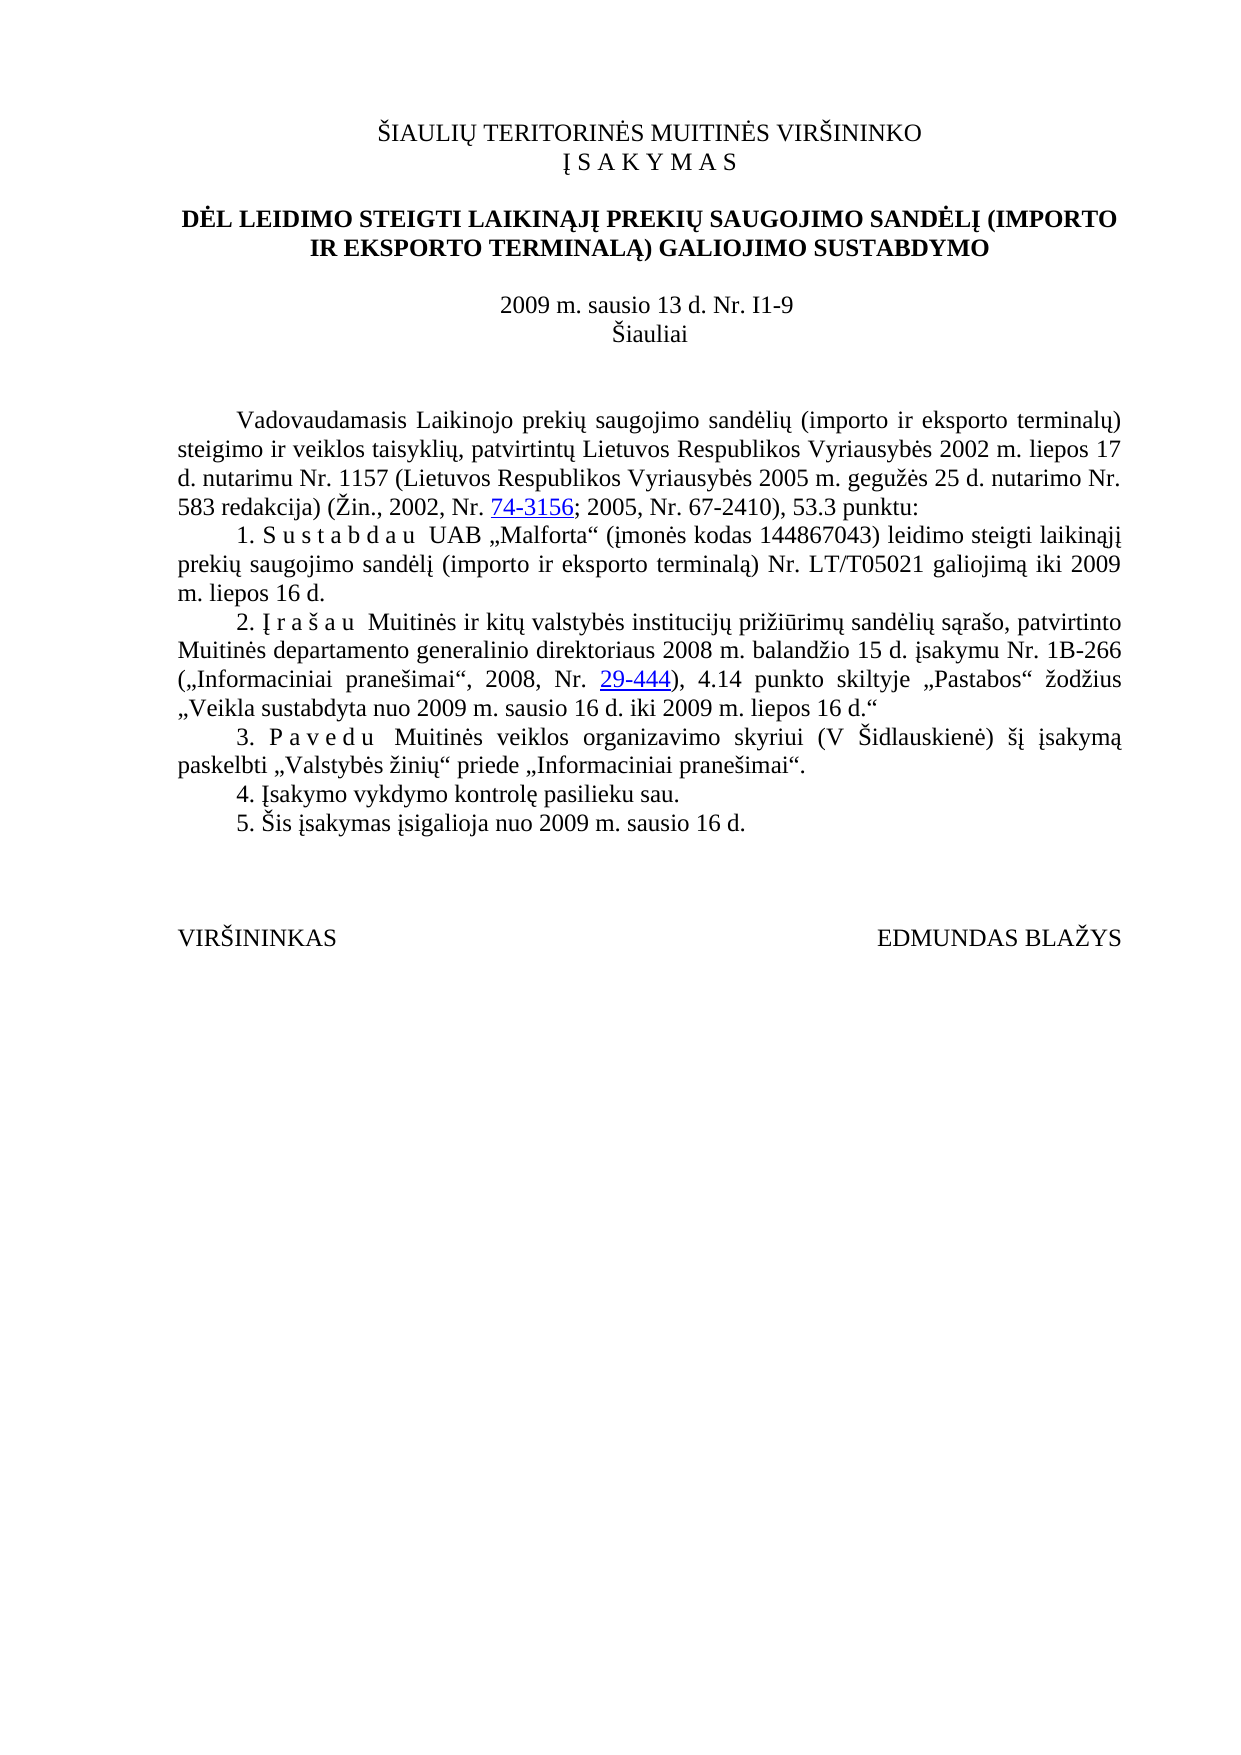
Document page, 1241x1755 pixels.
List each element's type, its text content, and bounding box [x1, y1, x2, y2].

text 3. Pavedu Muitinės veiklos organizavimo skyriui (V Šidlauskienė) šį įsakymą paskelbti „Valstybės žinių“ priede „Informaciniai pranešimai“. [177, 722, 1122, 779]
text 5. Šis įsakymas įsigalioja nuo 2009 m. sausio 16 d. [177, 808, 1122, 837]
text 2. Įrašau Muitinės ir kitų valstybės institucijų prižiūrimų sandėlių sąrašo, patvirtinto Muitinės departamento generalinio direktoriaus 2008 m. balandžio 15 d. įsakymu Nr. 1B-266 („Informaciniai pranešimai“, 2008, Nr. 29-444), 4.14 punkto skiltyje „Pastabos“ žodžius „Veikla sustabdyta nuo 2009 m. sausio 16 d. iki 2009 m. liepos 16 d.“ [177, 607, 1122, 722]
text 2009 m. sausio 13 d. Nr. I1-9 [177, 291, 1122, 319]
text ŠIAULIŲ TERITORINĖS MUITINĖS VIRŠININKO [177, 118, 1122, 147]
text Šiauliai [177, 319, 1122, 348]
text 4. Įsakymo vykdymo kontrolę pasilieku sau. [177, 779, 1122, 808]
text ĮSAKYMAS [177, 147, 1122, 176]
text DĖL LEIDIMO STEIGTI LAIKINĄJĮ PREKIŲ SAUGOJIMO SANDĖLĮ (IMPORTO IR EKSPORTO TERMINALĄ) GALIOJIMO SUSTABDYMO [177, 204, 1122, 262]
text 1. Sustabdau UAB „Malforta“ (įmonės kodas 144867043) leidimo steigti laikinąjį prekių saugojimo sandėlį (importo ir eksporto terminalą) Nr. LT/T05021 galiojimą iki 2009 m. liepos 16 d. [177, 521, 1122, 607]
text VIRŠININKAS EDMUNDAS BLAŽYS [177, 923, 1122, 952]
text Vadovaudamasis Laikinojo prekių saugojimo sandėlių (importo ir eksporto terminalų) steigimo ir veiklos taisyklių, patvirtintų Lietuvos Respublikos Vyriausybės 2002 m. liepos 17 d. nutarimu Nr. 1157 (Lietuvos Respublikos Vyriausybės 2005 m. gegužės 25 d. nutarimo Nr. 583 redakcija) (Žin., 2002, Nr. 74-3156; 2005, Nr. 67-2410), 53.3 punktu: [177, 406, 1122, 521]
